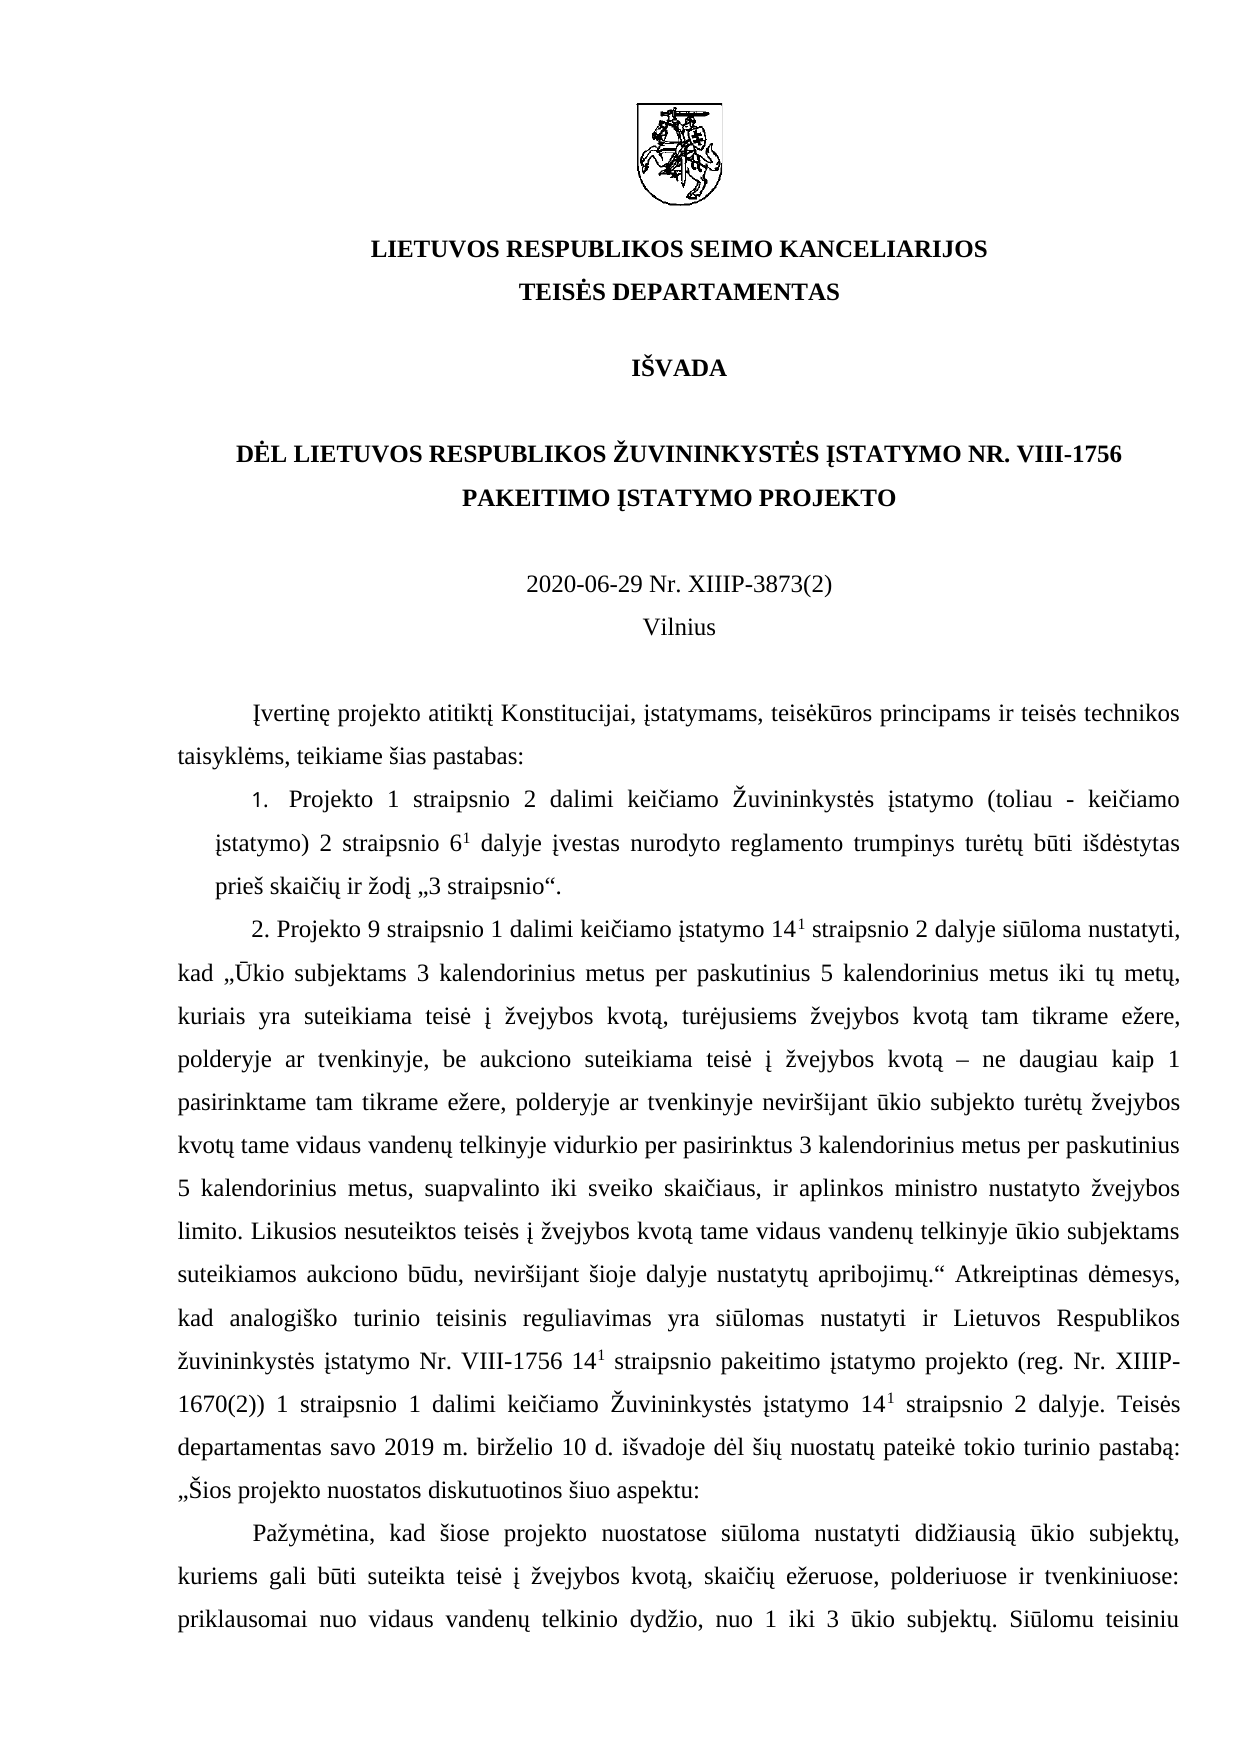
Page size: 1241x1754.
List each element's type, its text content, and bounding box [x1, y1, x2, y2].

text IŠVADA [177, 353, 1181, 382]
text 2020-06-29 Nr. XIIIP-3873(2) [177, 569, 1181, 598]
text 2. Projekto 9 straipsnio 1 dalimi keičiamo įstatymo 141 straipsnio 2 dalyje siūloma nustatyti, kad „Ūkio subjektams 3 kalendorinius metus per paskutinius 5 kalendorinius metus iki tų metų, kuriais yra suteikiama teisė į žvejybos kvotą, turėjusiems žvejybos kvotą tam tikrame ežere, polderyje ar tvenkinyje, be aukciono suteikiama teisė į žvejybos kvotą – ne daugiau kaip 1 pasirinktame tam tikrame ežere, polderyje ar tvenkinyje neviršijant ūkio subjekto turėtų žvejybos kvotų tame vidaus vandenų telkinyje vidurkio per pasirinktus 3 kalendorinius metus per paskutinius 5 kalendorinius metus, suapvalinto iki sveiko skaičiaus, ir aplinkos ministro nustatyto žvejybos limito. Likusios nesuteiktos teisės į žvejybos kvotą tame vidaus vandenų telkinyje ūkio subjektams suteikiamos aukciono būdu, neviršijant šioje dalyje nustatytų apribojimų.“ Atkreiptinas dėmesys, kad analogiško turinio teisinis reguliavimas yra siūlomas nustatyti ir Lietuvos Respublikos žuvininkystės įstatymo Nr. VIII-1756 141 straipsnio pakeitimo įstatymo projekto (reg. Nr. XIIIP-1670(2)) 1 straipsnio 1 dalimi keičiamo Žuvininkystės įstatymo 141 straipsnio 2 dalyje. Teisės departamentas savo 2019 m. birželio 10 d. išvadoje dėl šių nuostatų pateikė tokio turinio pastabą: „Šios projekto nuostatos diskutuotinos šiuo aspektu: [177, 914, 1181, 1504]
text Įvertinę projekto atitiktį Konstitucijai, įstatymams, teisėkūros principams ir teisės technikos taisyklėms, teikiame šias pastabas: [177, 698, 1181, 770]
text DĖL LIETUVOS RESPUBLIKOS ŽUVININKYSTĖS ĮSTATYMO NR. VIII-1756 PAKEITIMO ĮSTATYMO PROJEKTO [177, 439, 1181, 511]
subtitle TEISĖS DEPARTAMENTAS [177, 277, 1181, 306]
text LIETUVOS RESPUBLIKOS SEIMO KANCELIARIJOS [177, 234, 1181, 263]
text Pažymėtina, kad šiose projekto nuostatose siūloma nustatyti didžiausią ūkio subjektų, kuriems gali būti suteikta teisė į žvejybos kvotą, skaičių ežeruose, polderiuose ir tvenkiniuose: priklausomai nuo vidaus vandenų telkinio dydžio, nuo 1 iki 3 ūkio subjektų. Siūlomu teisiniu [177, 1518, 1181, 1633]
text Vilnius [177, 612, 1181, 641]
list Projekto 1 straipsnio 2 dalimi keičiamo Žuvininkystės įstatymo (toliau - keičiamo įstatymo) 2 straipsnio 61 dalyje įvestas nurodyto reglamento trumpinys turėtų būti išdėstytas prieš skaičių ir žodį „3 straipsnio“. [177, 784, 1181, 900]
